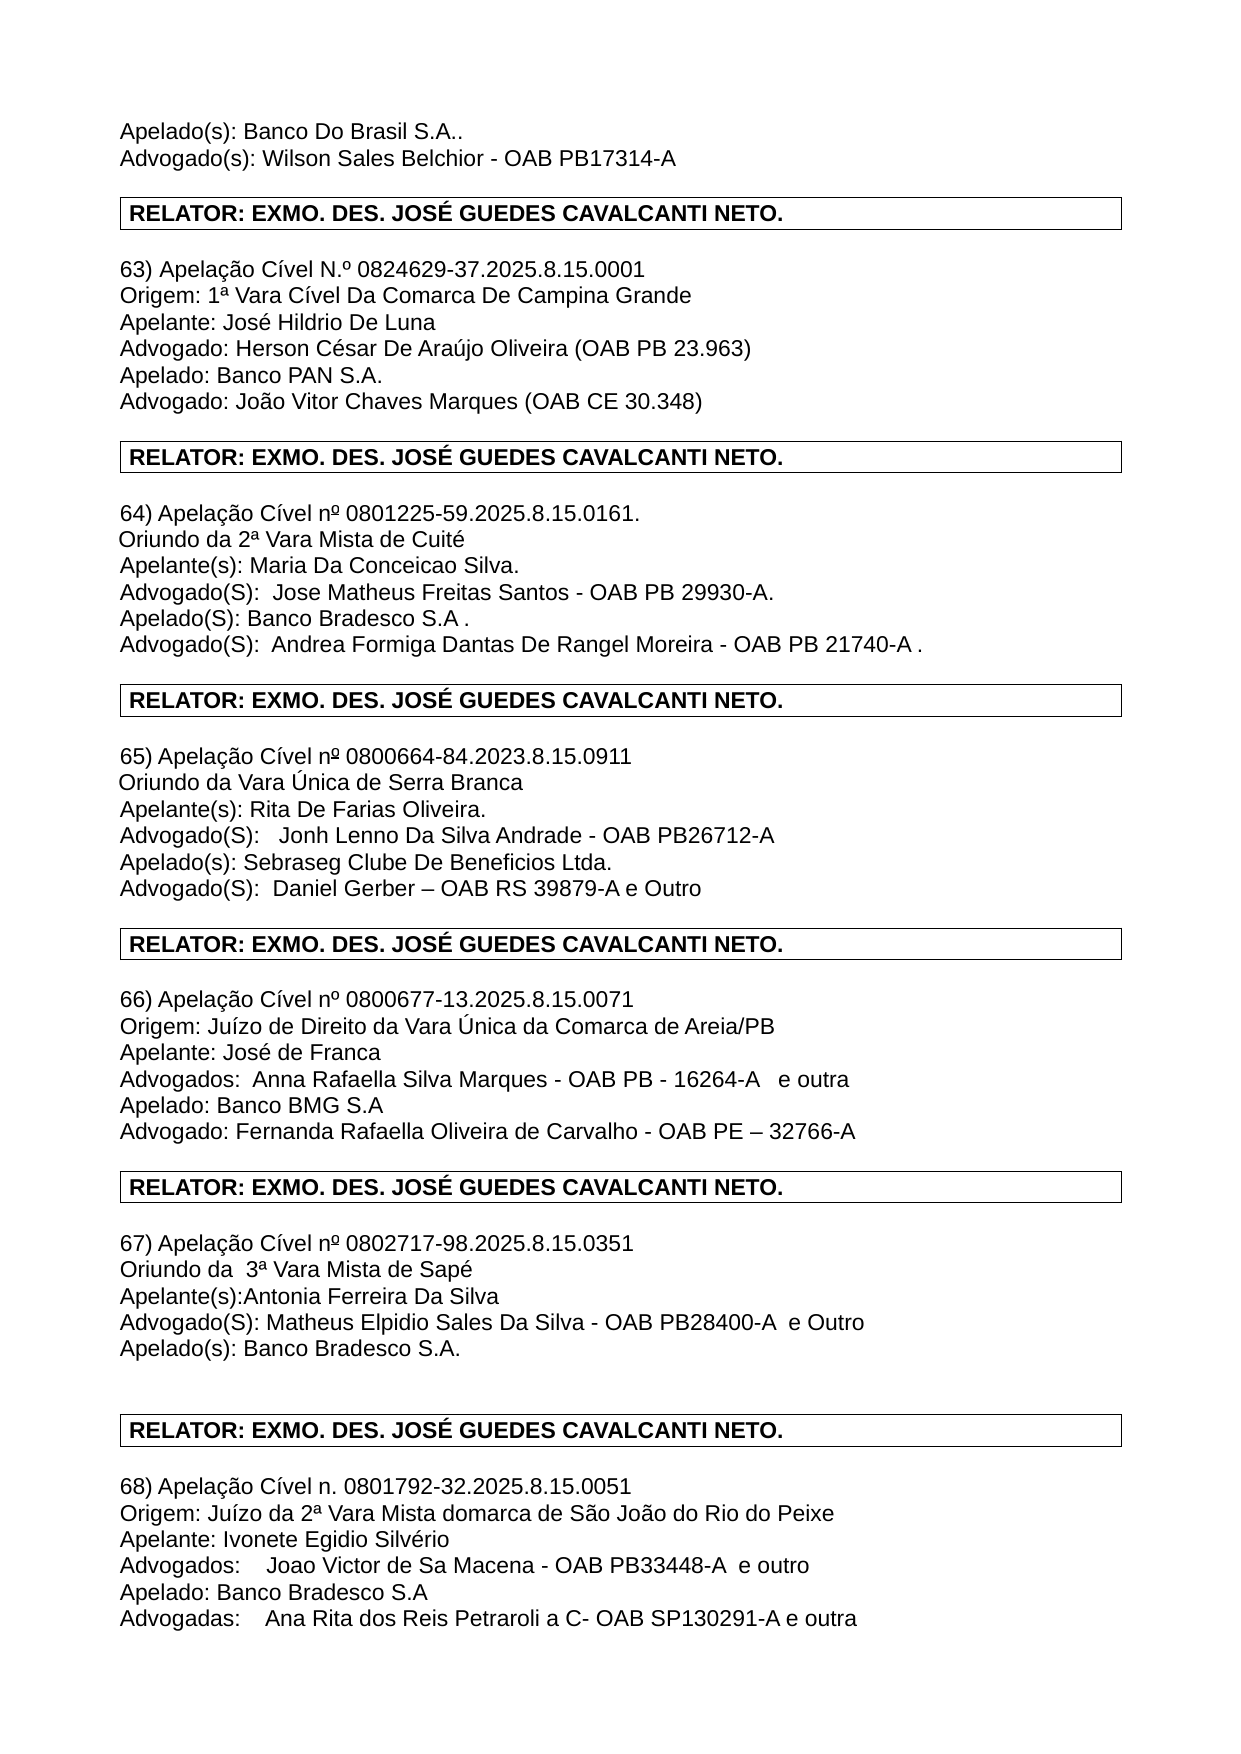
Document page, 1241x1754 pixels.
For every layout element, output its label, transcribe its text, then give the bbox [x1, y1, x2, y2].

text Advogado: Herson César De Araújo Oliveira (OAB PB 23.963) [119, 335, 1122, 362]
text Advogadas: Ana Rita dos Reis Petraroli a C- OAB SP130291-A e outra [119, 1605, 1122, 1631]
text Apelante: José de Franca [119, 1039, 1122, 1066]
text Apelante(s):Antonia Ferreira Da Silva [119, 1283, 1122, 1309]
text Oriundo da Vara Única de Serra Branca [118, 769, 1122, 796]
text Apelado: Banco Bradesco S.A [119, 1579, 1122, 1605]
text Advogado(S): Jonh Lenno Da Silva Andrade - OAB PB26712-A [119, 822, 1122, 848]
text Advogado(S): Andrea Formiga Dantas De Rangel Moreira - OAB PB 21740-A . [119, 631, 1122, 658]
text Advogado(s): Wilson Sales Belchior - OAB PB17314-A [119, 144, 1122, 171]
text Apelado: Banco BMG S.A [119, 1092, 1122, 1118]
text Advogados: Anna Rafaella Silva Marques - OAB PB - 16264-A e outra [119, 1066, 1122, 1092]
text 68) Apelação Cível n. 0801792-32.2025.8.15.0051 [119, 1473, 1122, 1500]
text 66) Apelação Cível nº 0800677-13.2025.8.15.0071 [119, 986, 1122, 1013]
text RELATOR: EXMO. DES. JOSÉ GUEDES CAVALCANTI NETO. [121, 685, 1121, 716]
text Advogados: Joao Victor de Sa Macena - OAB PB33448-A e outro [119, 1552, 1122, 1579]
text RELATOR: EXMO. DES. JOSÉ GUEDES CAVALCANTI NETO. [121, 1172, 1121, 1202]
text Advogado: João Vitor Chaves Marques (OAB CE 30.348) [119, 388, 1122, 414]
text RELATOR: EXMO. DES. JOSÉ GUEDES CAVALCANTI NETO. [121, 929, 1121, 959]
text Advogado(S): Jose Matheus Freitas Santos - OAB PB 29930-A. [119, 579, 1122, 605]
text Apelante: Ivonete Egidio Silvério [119, 1526, 1122, 1552]
text Advogado: Fernanda Rafaella Oliveira de Carvalho - OAB PE – 32766-A [119, 1118, 1122, 1144]
text Origem: Juízo da 2ª Vara Mista domarca de São João do Rio do Peixe [119, 1500, 1122, 1526]
text RELATOR: EXMO. DES. JOSÉ GUEDES CAVALCANTI NETO. [121, 1415, 1121, 1446]
text Oriundo da 2ª Vara Mista de Cuité [118, 526, 1122, 552]
text Apelado: Banco PAN S.A. [119, 362, 1122, 388]
text 64) Apelação Cível nº 0801225-59.2025.8.15.0161. [119, 499, 1122, 526]
text Oriundo da 3ª Vara Mista de Sapé [119, 1256, 1122, 1283]
text Origem: Juízo de Direito da Vara Única da Comarca de Areia/PB [119, 1013, 1122, 1039]
text Apelado(s): Banco Do Brasil S.A.. [119, 118, 1122, 144]
text Apelado(s): Banco Bradesco S.A. [119, 1335, 1122, 1362]
text 67) Apelação Cível nº 0802717-98.2025.8.15.0351 [119, 1230, 1122, 1256]
text Apelado(S): Banco Bradesco S.A . [119, 605, 1122, 631]
text Advogado(S): Matheus Elpidio Sales Da Silva - OAB PB28400-A e Outro [119, 1309, 1122, 1335]
text Advogado(S): Daniel Gerber – OAB RS 39879-A e Outro [119, 875, 1122, 901]
text 65) Apelação Cível nº 0800664-84.2023.8.15.0911 [119, 743, 1122, 769]
text 63) Apelação Cível N.º 0824629-37.2025.8.15.0001 [119, 256, 1122, 282]
text RELATOR: EXMO. DES. JOSÉ GUEDES CAVALCANTI NETO. [121, 198, 1121, 229]
text Apelante: José Hildrio De Luna [119, 309, 1122, 335]
text Apelante(s): Maria Da Conceicao Silva. [119, 552, 1122, 579]
text RELATOR: EXMO. DES. JOSÉ GUEDES CAVALCANTI NETO. [121, 442, 1121, 472]
text Apelado(s): Sebraseg Clube De Beneficios Ltda. [119, 848, 1122, 875]
text Origem: 1ª Vara Cível Da Comarca De Campina Grande [119, 282, 1122, 309]
text Apelante(s): Rita De Farias Oliveira. [119, 796, 1122, 822]
